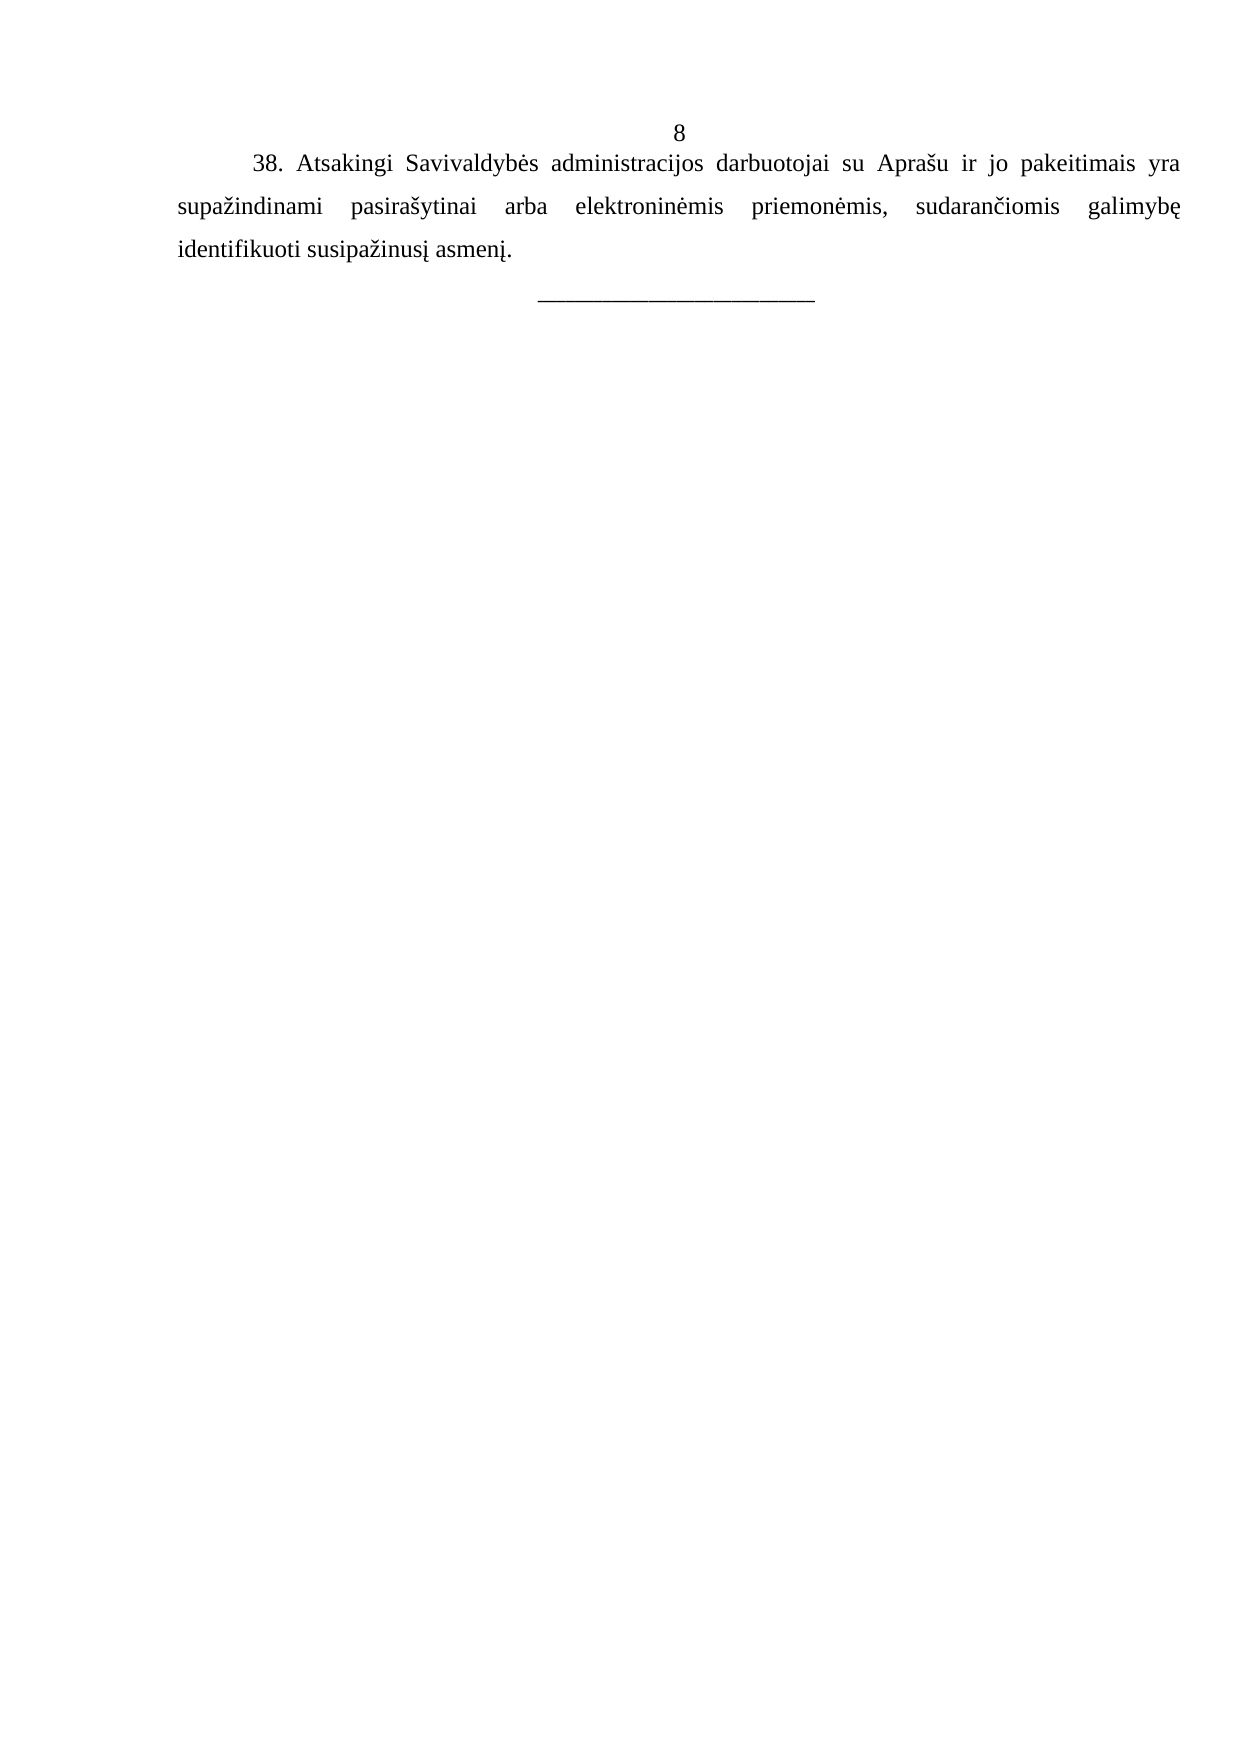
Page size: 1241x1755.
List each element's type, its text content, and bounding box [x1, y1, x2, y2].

text ______________________________ [177, 277, 1181, 305]
text 38. Atsakingi Savivaldybės administracijos darbuotojai su Aprašu ir jo pakeitimais yra supažindinami pasirašytinai arba elektroninėmis priemonėmis, sudarančiomis galimybę identifikuoti susipažinusį asmenį. [177, 148, 1181, 263]
